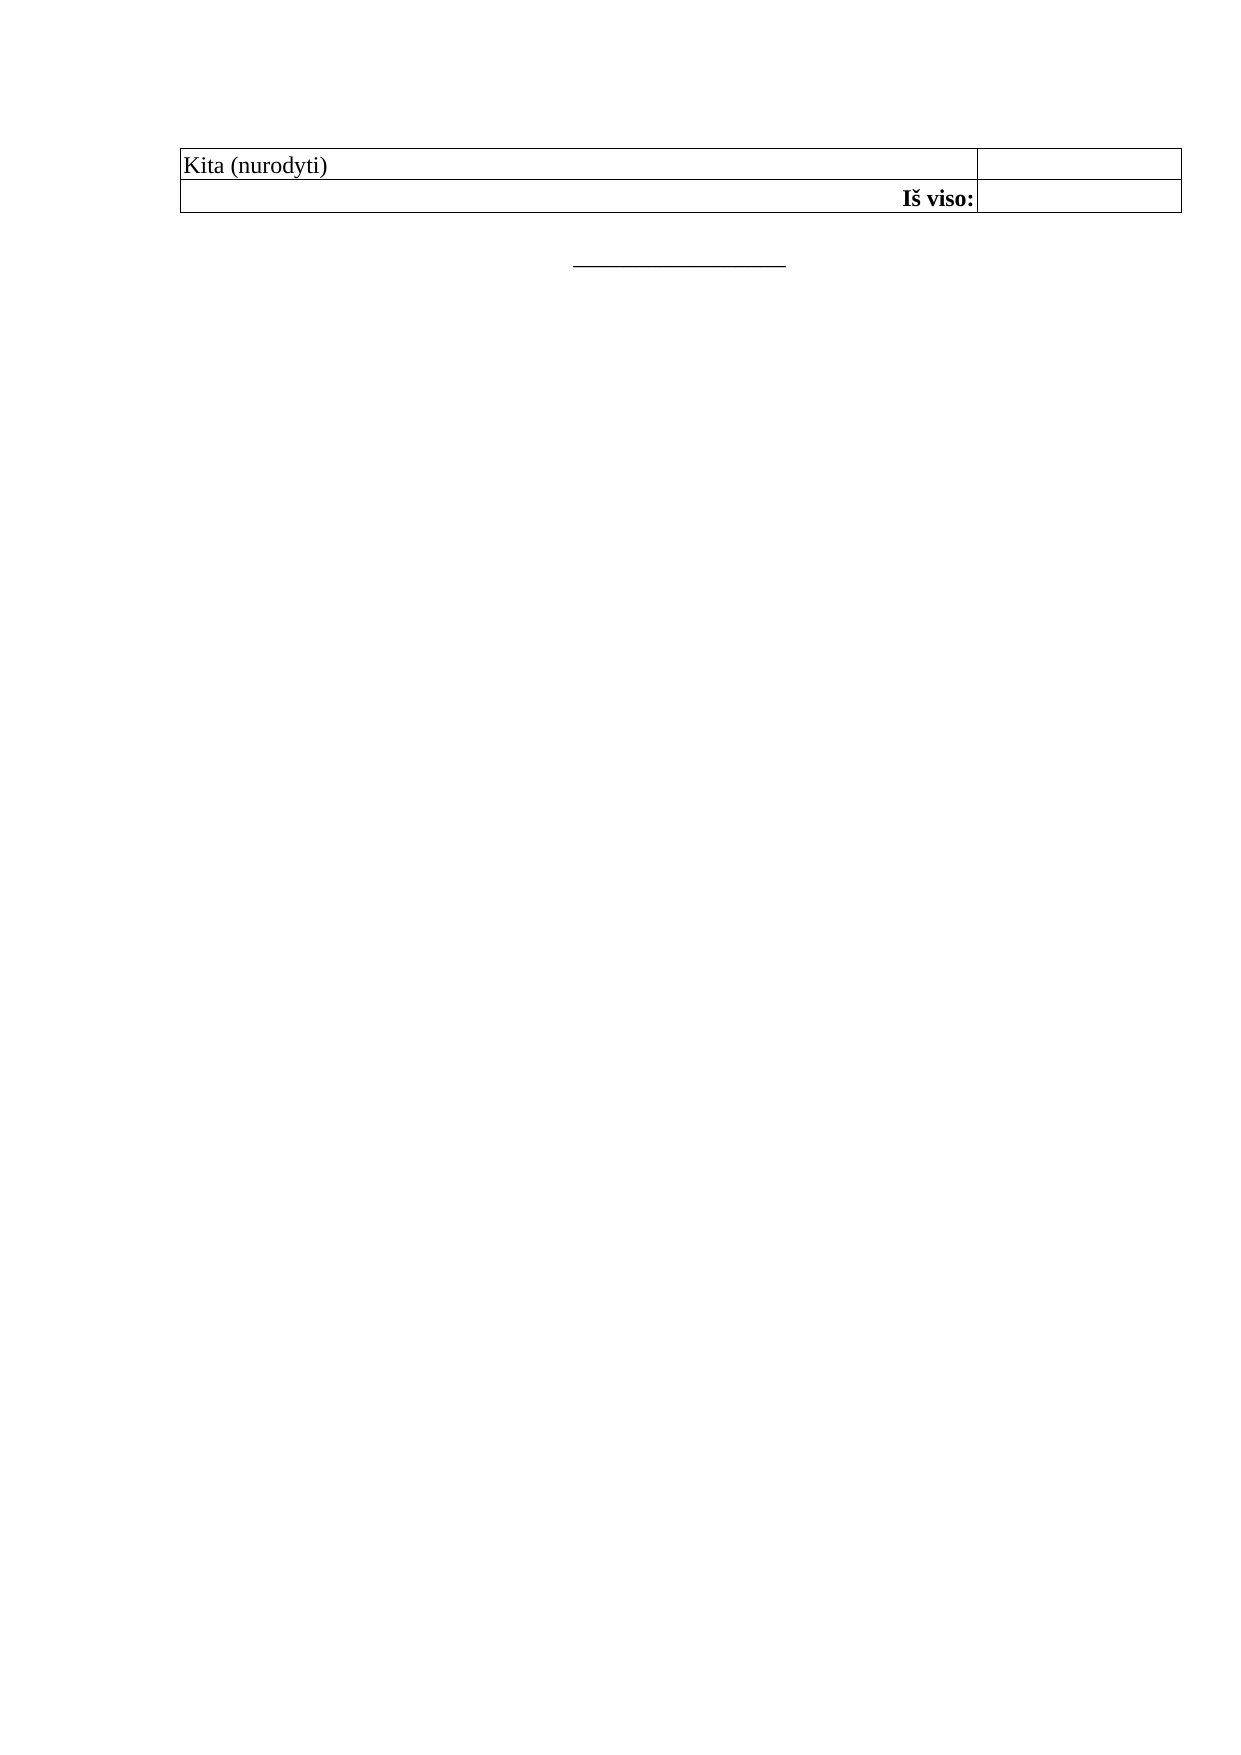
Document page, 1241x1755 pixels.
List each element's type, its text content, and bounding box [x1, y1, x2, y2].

table_cell Kita (nurodyti) [181, 149, 977, 179]
table_cell [978, 180, 1181, 212]
text _________________ [177, 241, 1181, 270]
table_cell Iš viso: [181, 180, 977, 212]
table_cell [978, 149, 1181, 179]
